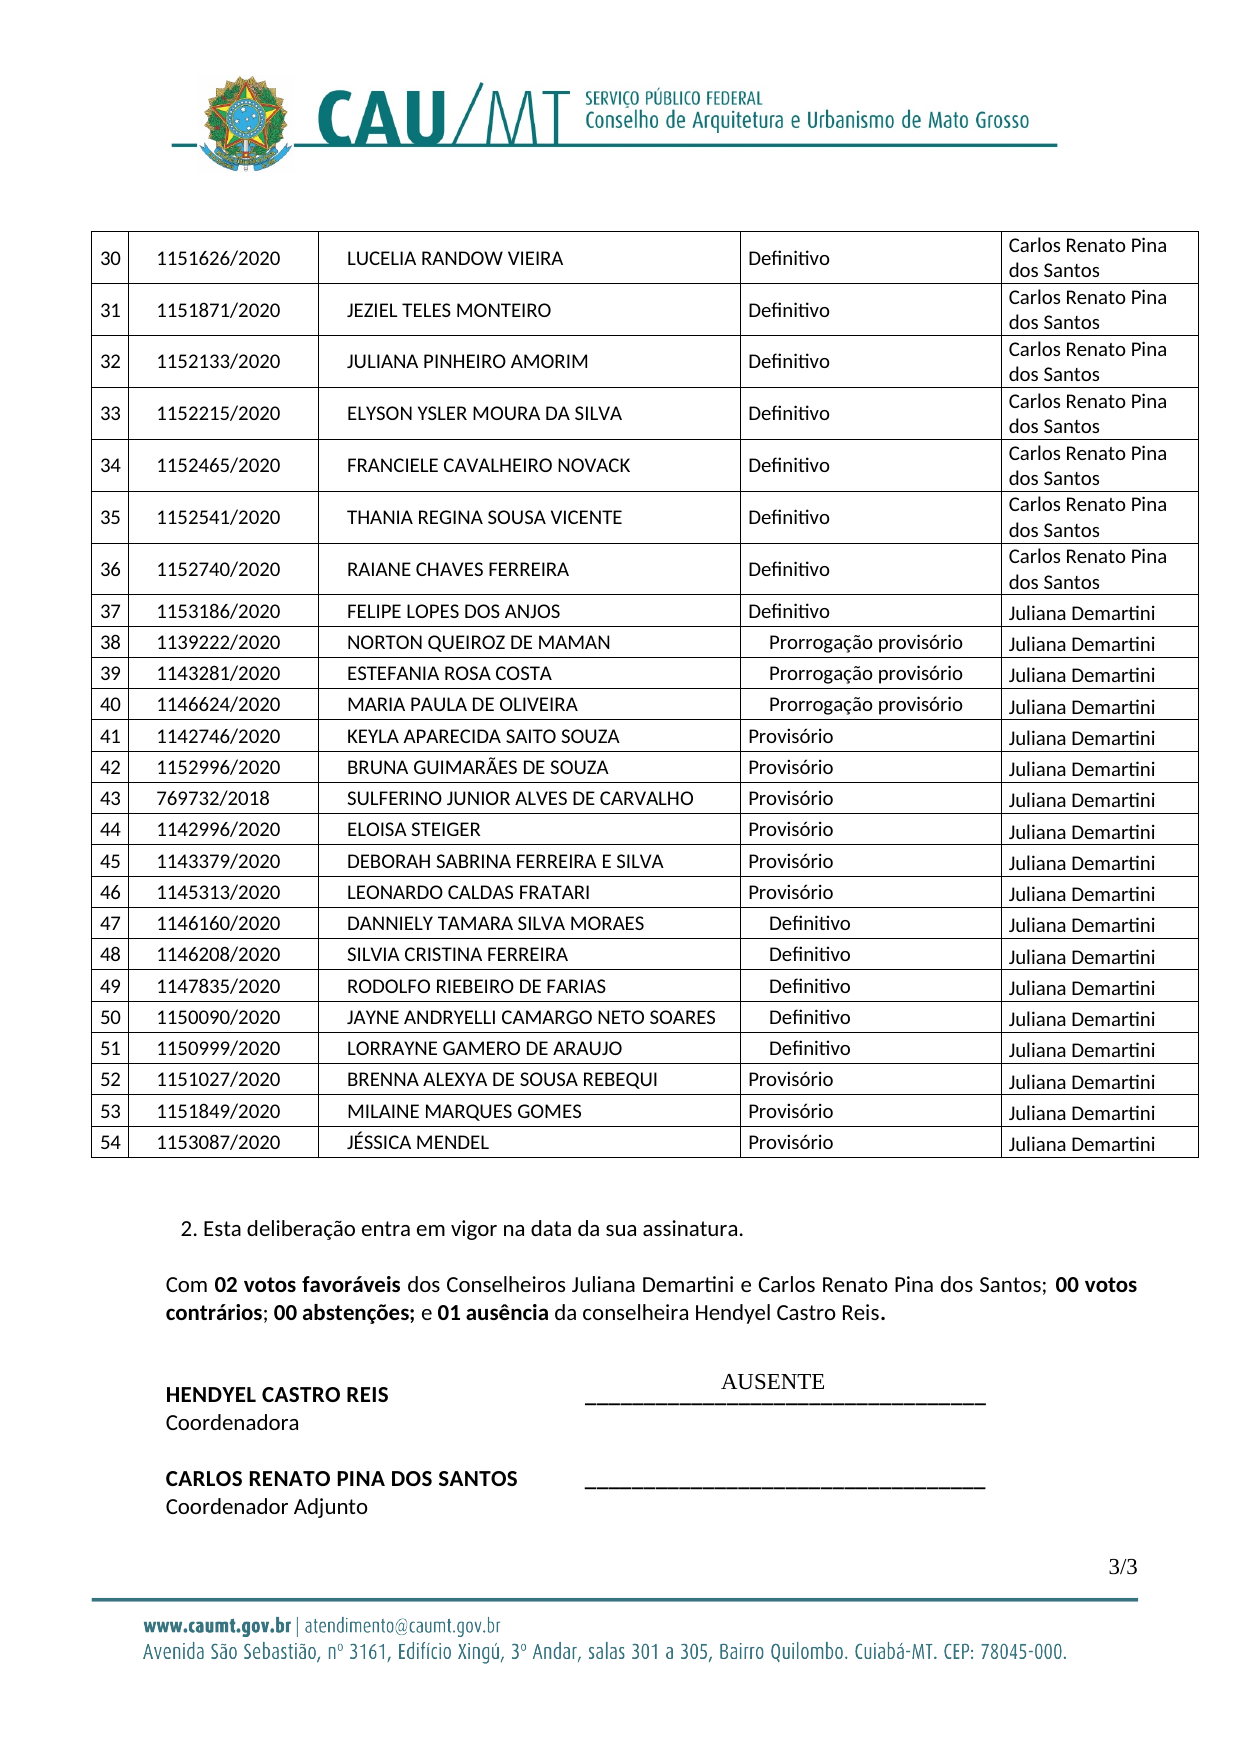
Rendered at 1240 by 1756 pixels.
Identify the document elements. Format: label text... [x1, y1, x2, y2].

table_cell LORRAYNE GAMERO DE ARAUJO [319, 1033, 740, 1063]
table_cell BRENNA ALEXYA DE SOUSA REBEQUI [319, 1064, 740, 1094]
table_cell RAIANE CHAVES FERREIRA [319, 544, 740, 594]
table_cell BRUNA GUIMARÃES DE SOUZA [319, 752, 740, 782]
table_cell 43 [92, 783, 128, 813]
table_cell 35 [92, 492, 128, 542]
table_cell Provisório [741, 877, 1001, 907]
table_cell Carlos Renato Pina dos Santos [1002, 544, 1198, 594]
table_cell 1146624/2020 [129, 689, 318, 719]
table_cell Juliana Demartini [1002, 1064, 1198, 1094]
table_cell 1151626/2020 [129, 232, 318, 283]
table_cell 1151871/2020 [129, 284, 318, 335]
table_cell Carlos Renato Pina dos Santos [1002, 492, 1198, 542]
table_cell Provisório [741, 720, 1001, 751]
table_cell 31 [92, 284, 128, 335]
table_cell 1142996/2020 [129, 814, 318, 844]
table_cell 42 [92, 752, 128, 782]
text [1093, 1408, 1137, 1436]
table_cell 34 [92, 440, 128, 491]
table_cell 1152215/2020 [129, 388, 318, 439]
table_cell 1139222/2020 [129, 627, 318, 657]
text Com 02 votos favoráveis dos Conselheiros Juliana Demartini e Carlos Renato Pina dos Santos; 00 votos contrários; 00 abstenções; e 01 ausência da conselheira Hendyel Castro Reis. [166, 1270, 1137, 1326]
table_cell Juliana Demartini [1002, 814, 1198, 844]
table_cell Provisório [741, 783, 1001, 813]
table_cell Juliana Demartini [1002, 689, 1198, 719]
table_cell 1153186/2020 [129, 595, 318, 626]
table_cell FELIPE LOPES DOS ANJOS [319, 595, 740, 626]
table_cell LEONARDO CALDAS FRATARI [319, 877, 740, 907]
table_cell SILVIA CRISTINA FERREIRA [319, 939, 740, 969]
table_cell Definitivo [741, 440, 1001, 491]
table_cell 1152996/2020 [129, 752, 318, 782]
table_cell 1152133/2020 [129, 336, 318, 387]
table_cell 39 [92, 658, 128, 688]
table_cell Definitivo [741, 284, 1001, 335]
table_cell JULIANA PINHEIRO AMORIM [319, 336, 740, 387]
table_cell 1143281/2020 [129, 658, 318, 688]
table_cell Definitivo [741, 1002, 1001, 1032]
table_cell Juliana Demartini [1002, 908, 1198, 938]
table_cell 1152740/2020 [129, 544, 318, 594]
table_cell Provisório [741, 1064, 1001, 1094]
table_cell Juliana Demartini [1002, 877, 1198, 907]
table_cell 51 [92, 1033, 128, 1063]
table_cell 1153087/2020 [129, 1127, 318, 1157]
table_cell ELOISA STEIGER [319, 814, 740, 844]
text HENDYEL CASTRO REIS __________________________________ [166, 1380, 706, 1408]
table_cell Definitivo [741, 595, 1001, 626]
table_cell 40 [92, 689, 128, 719]
table_cell 53 [92, 1095, 128, 1126]
table_cell Prorrogação provisório [741, 627, 1001, 657]
table_cell 46 [92, 877, 128, 907]
table_cell 48 [92, 939, 128, 969]
table_cell 1143379/2020 [129, 845, 318, 876]
table_cell Provisório [741, 752, 1001, 782]
table_cell 1145313/2020 [129, 877, 318, 907]
table_cell 38 [92, 627, 128, 657]
table_cell Carlos Renato Pina dos Santos [1002, 440, 1198, 491]
table_cell Definitivo [741, 1033, 1001, 1063]
table_cell NORTON QUEIROZ DE MAMAN [319, 627, 740, 657]
table_cell 1147835/2020 [129, 970, 318, 1001]
table_cell JAYNE ANDRYELLI CAMARGO NETO SOARES [319, 1002, 740, 1032]
table_cell RODOLFO RIEBEIRO DE FARIAS [319, 970, 740, 1001]
table_cell 1151849/2020 [129, 1095, 318, 1126]
table_cell Definitivo [741, 970, 1001, 1001]
table_cell JEZIEL TELES MONTEIRO [319, 284, 740, 335]
table_cell THANIA REGINA SOUSA VICENTE [319, 492, 740, 542]
table_cell 1150999/2020 [129, 1033, 318, 1063]
table_cell SULFERINO JUNIOR ALVES DE CARVALHO [319, 783, 740, 813]
table_cell DEBORAH SABRINA FERREIRA E SILVA [319, 845, 740, 876]
table_cell 769732/2018 [129, 783, 318, 813]
table_cell Juliana Demartini [1002, 720, 1198, 751]
table_cell Juliana Demartini [1002, 1033, 1198, 1063]
table_cell JÉSSICA MENDEL [319, 1127, 740, 1157]
table_cell LUCELIA RANDOW VIEIRA [319, 232, 740, 283]
table_cell Provisório [741, 1127, 1001, 1157]
table_cell Prorrogação provisório [741, 689, 1001, 719]
table_cell MARIA PAULA DE OLIVEIRA [319, 689, 740, 719]
table_cell Carlos Renato Pina dos Santos [1002, 388, 1198, 439]
text CARLOS RENATO PINA DOS SANTOS __________________________________ [166, 1464, 706, 1492]
table_cell 1146208/2020 [129, 939, 318, 969]
table_cell 54 [92, 1127, 128, 1157]
table_cell 1151027/2020 [129, 1064, 318, 1094]
table_cell Juliana Demartini [1002, 1095, 1198, 1126]
table_cell 37 [92, 595, 128, 626]
table_cell 50 [92, 1002, 128, 1032]
text HENDYEL CASTRO REIS __________________________________ [1093, 1380, 1137, 1408]
table_cell 45 [92, 845, 128, 876]
table_cell ELYSON YSLER MOURA DA SILVA [319, 388, 740, 439]
table_cell Definitivo [741, 939, 1001, 969]
table_cell 33 [92, 388, 128, 439]
text Coordenadora [166, 1408, 706, 1436]
table_cell 1146160/2020 [129, 908, 318, 938]
table_cell 30 [92, 232, 128, 283]
table_cell 49 [92, 970, 128, 1001]
table_cell Juliana Demartini [1002, 627, 1198, 657]
table_cell DANNIELY TAMARA SILVA MORAES [319, 908, 740, 938]
table_cell Juliana Demartini [1002, 783, 1198, 813]
table_cell Juliana Demartini [1002, 1002, 1198, 1032]
text Coordenador Adjunto [166, 1492, 706, 1521]
table_cell Carlos Renato Pina dos Santos [1002, 336, 1198, 387]
table_cell Juliana Demartini [1002, 939, 1198, 969]
table_cell 36 [92, 544, 128, 594]
table_cell Definitivo [741, 232, 1001, 283]
table_cell 44 [92, 814, 128, 844]
table_cell 1142746/2020 [129, 720, 318, 751]
table_cell MILAINE MARQUES GOMES [319, 1095, 740, 1126]
text [1093, 1492, 1137, 1521]
table_cell Provisório [741, 814, 1001, 844]
table_cell KEYLA APARECIDA SAITO SOUZA [319, 720, 740, 751]
table_cell 52 [92, 1064, 128, 1094]
table_cell 47 [92, 908, 128, 938]
table_cell Juliana Demartini [1002, 752, 1198, 782]
table_cell Carlos Renato Pina dos Santos [1002, 232, 1198, 283]
table_cell ESTEFANIA ROSA COSTA [319, 658, 740, 688]
table_cell Definitivo [741, 388, 1001, 439]
table_cell Juliana Demartini [1002, 658, 1198, 688]
table_cell Juliana Demartini [1002, 845, 1198, 876]
table_cell Juliana Demartini [1002, 1127, 1198, 1157]
table_cell Definitivo [741, 336, 1001, 387]
table_cell Prorrogação provisório [741, 658, 1001, 688]
table_cell Definitivo [741, 908, 1001, 938]
table_cell 1152465/2020 [129, 440, 318, 491]
table_cell FRANCIELE CAVALHEIRO NOVACK [319, 440, 740, 491]
table_cell 1150090/2020 [129, 1002, 318, 1032]
table_cell 1152541/2020 [129, 492, 318, 542]
table_cell Provisório [741, 845, 1001, 876]
text AUSENTE [721, 1368, 1078, 1394]
table_cell 32 [92, 336, 128, 387]
table_cell Definitivo [741, 492, 1001, 542]
table_cell Juliana Demartini [1002, 595, 1198, 626]
text 2. Esta deliberação entra em vigor na data da sua assinatura. [92, 1214, 1137, 1242]
table_cell Juliana Demartini [1002, 970, 1198, 1001]
table_cell 41 [92, 720, 128, 751]
table_cell Provisório [741, 1095, 1001, 1126]
table_cell Carlos Renato Pina dos Santos [1002, 284, 1198, 335]
table_cell Definitivo [741, 544, 1001, 594]
